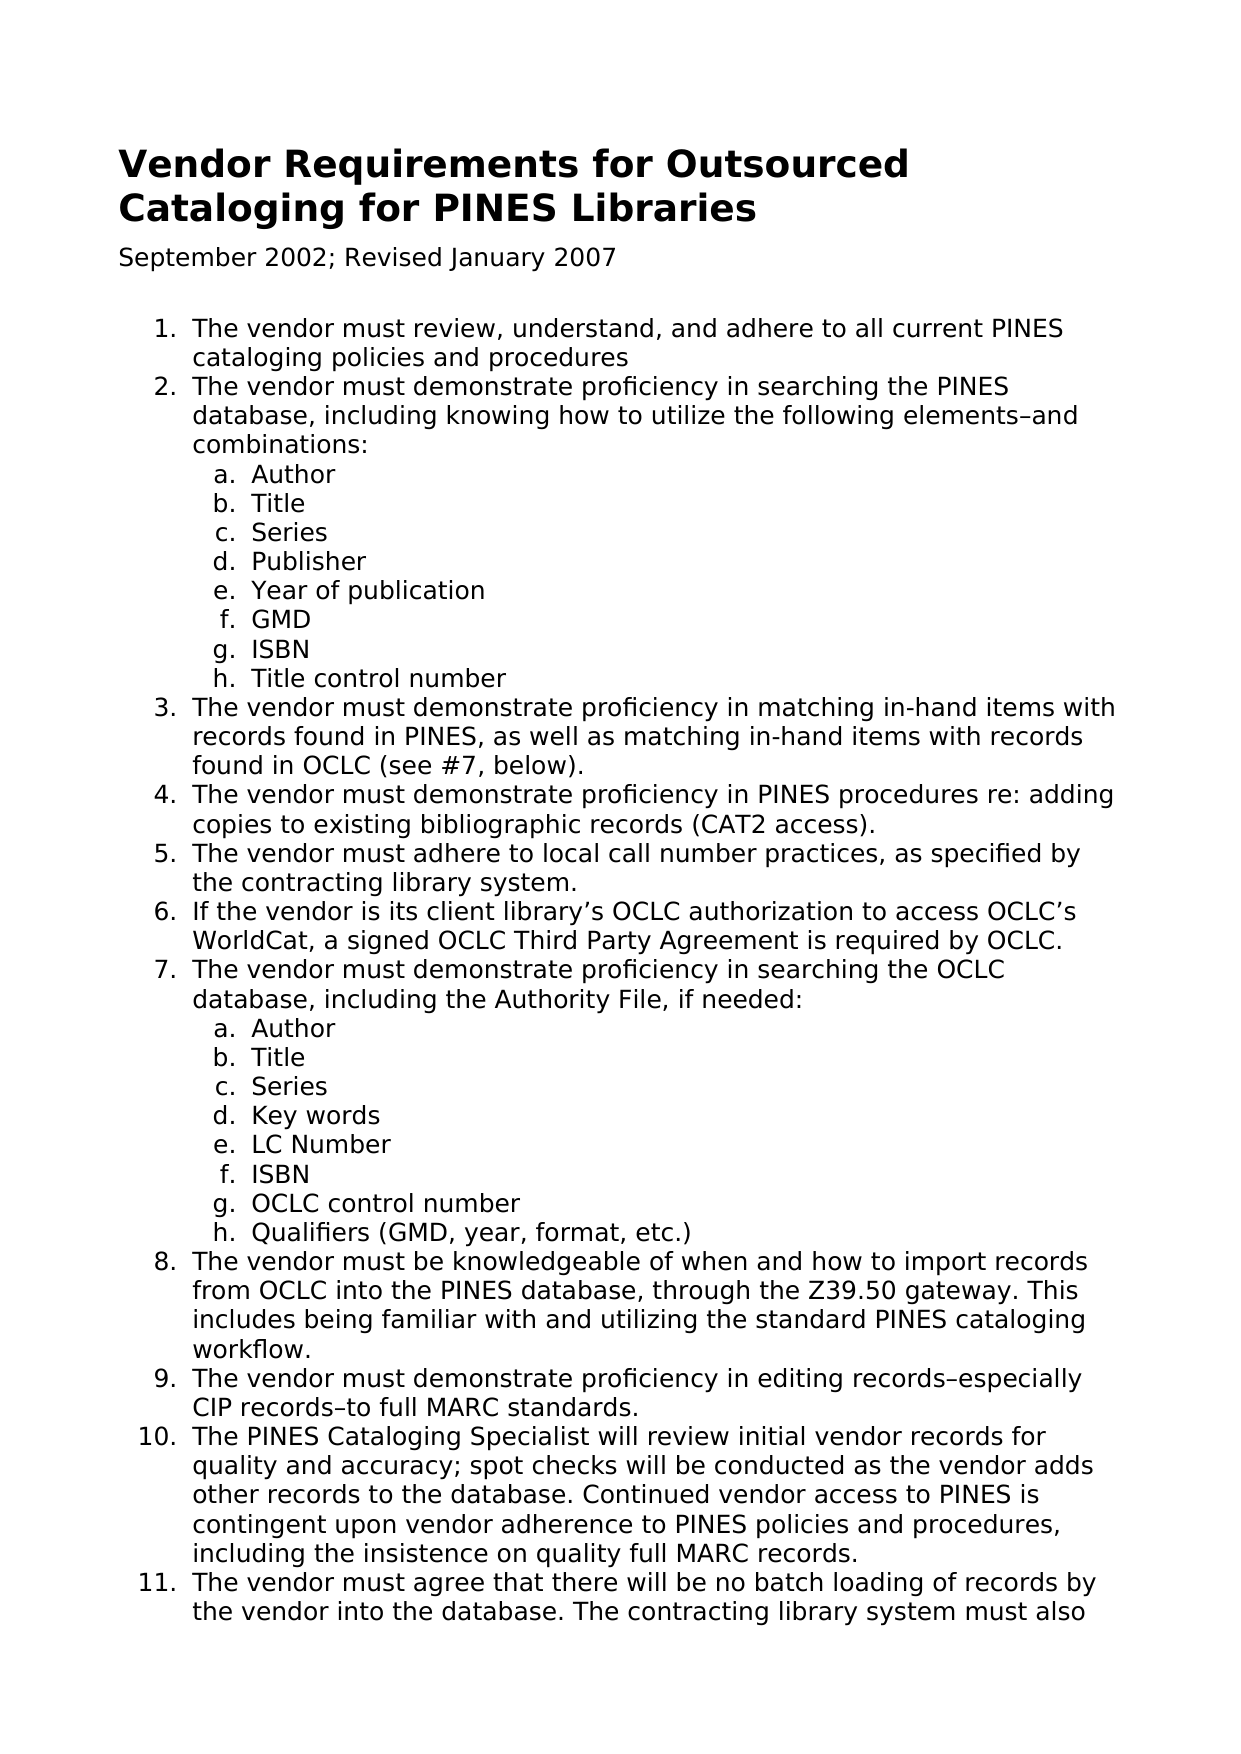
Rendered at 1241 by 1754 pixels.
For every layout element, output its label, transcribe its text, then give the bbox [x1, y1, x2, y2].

list Author [236, 460, 1122, 489]
list Qualifiers (GMD, year, format, etc.) [236, 1218, 1122, 1247]
list The PINES Cataloging Specialist will review initial vendor records for quality and accuracy; spot checks will be conducted as the vendor adds other records to the database. Continued vendor access to PINES is contingent upon vendor adherence to PINES policies and procedures, including the insistence on quality full MARC records. [177, 1422, 1122, 1568]
list Title [236, 489, 1122, 518]
list ISBN [236, 1160, 1122, 1189]
list The vendor must demonstrate proficiency in searching the OCLC database, including the Authority File, if needed: [177, 956, 1122, 1014]
list The vendor must agree that there will be no batch loading of records by the vendor into the database. The contracting library system must also [177, 1568, 1122, 1627]
list Title [236, 1043, 1122, 1072]
list The vendor must be knowledgeable of when and how to import records from OCLC into the PINES database, through the Z39.50 gateway. This includes being familiar with and utilizing the standard PINES cataloging workflow. [177, 1247, 1122, 1364]
list The vendor must demonstrate proficiency in searching the PINES database, including knowing how to utilize the following elements–and combinations: [177, 372, 1122, 460]
list Author [236, 1014, 1122, 1043]
list OCLC control number [236, 1189, 1122, 1218]
text September 2002; Revised January 2007 [118, 243, 1122, 272]
subtitle Vendor Requirements for Outsourced Cataloging for PINES Libraries [118, 143, 1122, 230]
list Key words [236, 1102, 1122, 1131]
list The vendor must demonstrate proficiency in editing records–especially CIP records–to full MARC standards. [177, 1364, 1122, 1422]
list The vendor must demonstrate proficiency in matching in-hand items with records found in PINES, as well as matching in-hand items with records found in OCLC (see #7, below). [177, 693, 1122, 781]
list The vendor must review, understand, and adhere to all current PINES cataloging policies and procedures [177, 314, 1122, 372]
list If the vendor is its client library’s OCLC authorization to access OCLC’s WorldCat, a signed OCLC Third Party Agreement is required by OCLC. [177, 897, 1122, 956]
list ISBN [236, 635, 1122, 664]
list The vendor must demonstrate proficiency in PINES procedures re: adding copies to existing bibliographic records (CAT2 access). [177, 781, 1122, 839]
list Year of publication [236, 577, 1122, 606]
list Series [236, 1072, 1122, 1102]
list Publisher [236, 547, 1122, 577]
list The vendor must adhere to local call number practices, as specified by the contracting library system. [177, 839, 1122, 897]
list Series [236, 518, 1122, 547]
list LC Number [236, 1131, 1122, 1160]
list Title control number [236, 664, 1122, 693]
list GMD [236, 606, 1122, 635]
